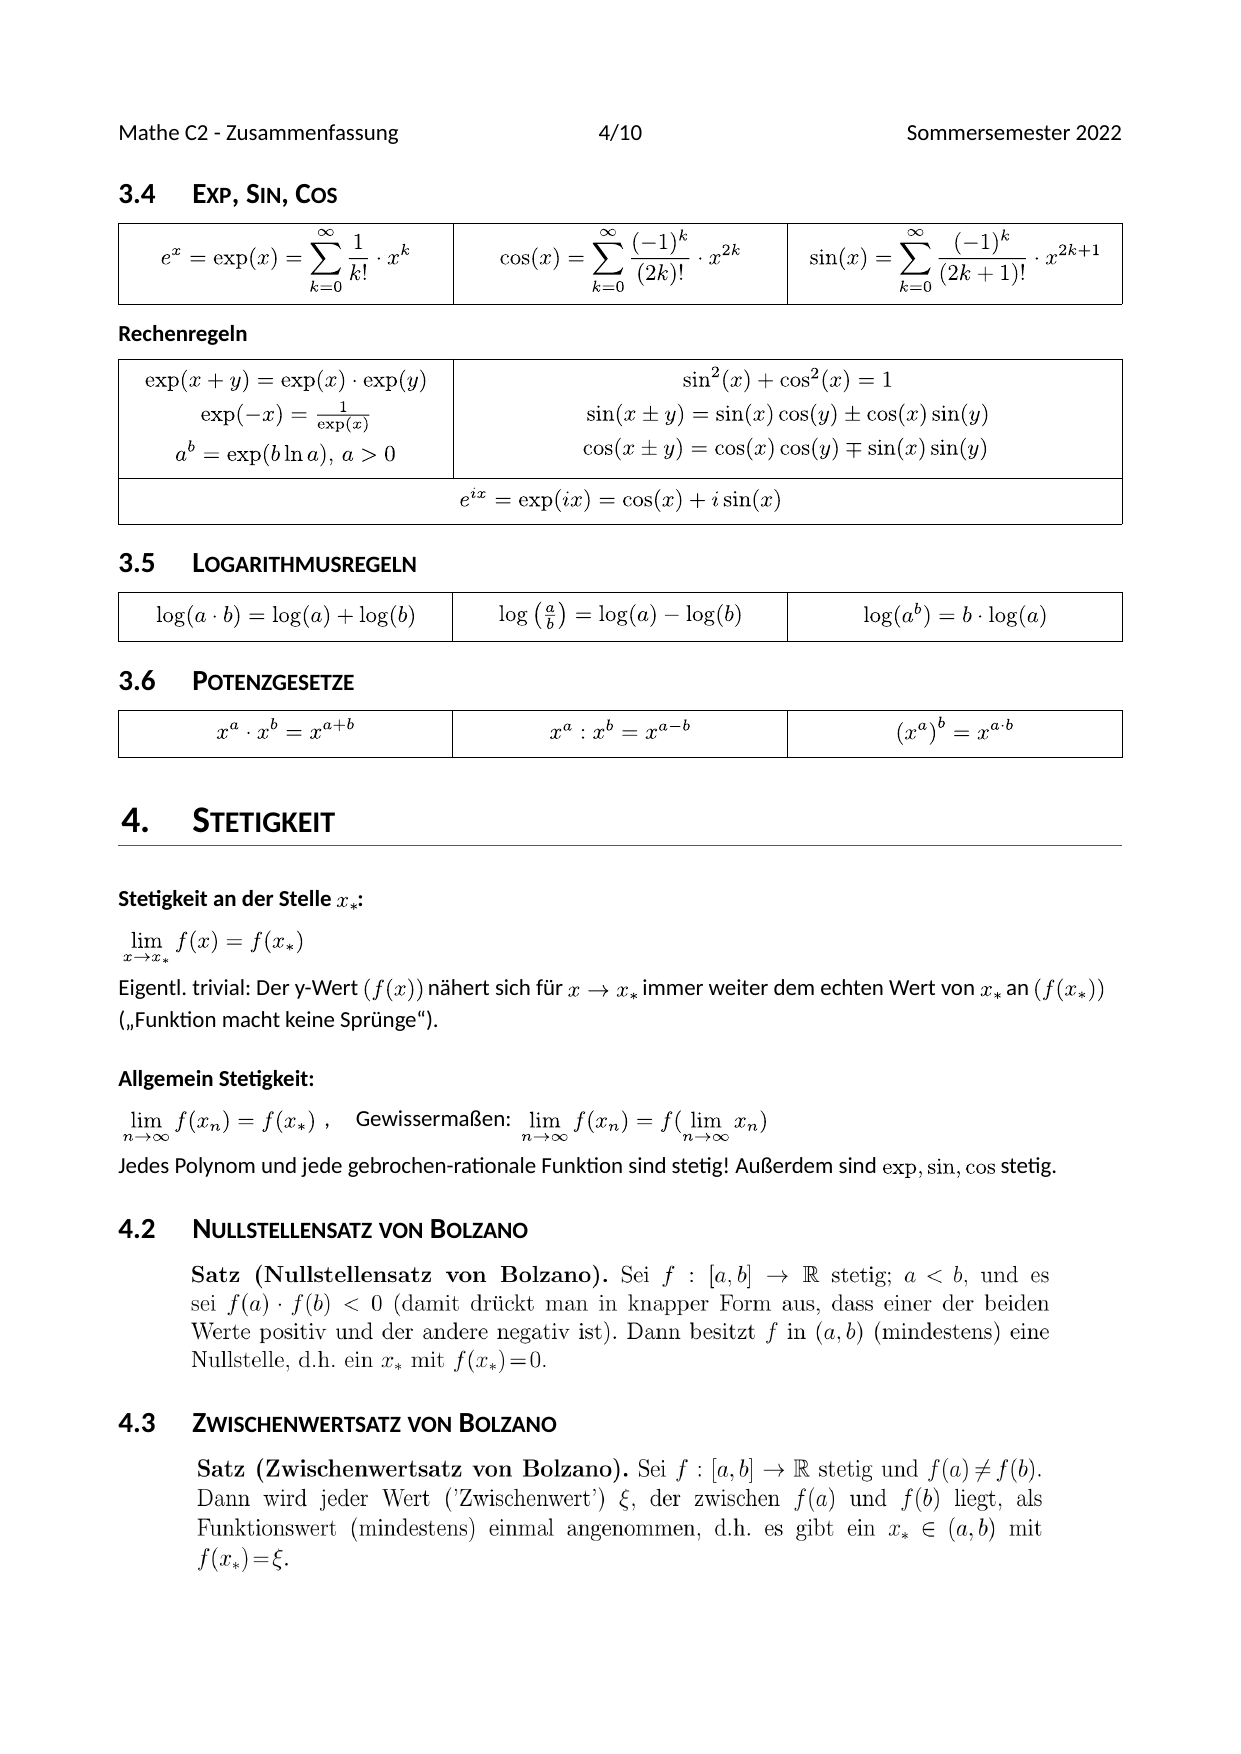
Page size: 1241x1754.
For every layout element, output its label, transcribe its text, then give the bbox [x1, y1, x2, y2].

subtitle Stetigkeit an der Stelle : [118, 884, 1122, 912]
table_cell [119, 479, 1122, 524]
subtitle Allgemein Stetigkeit: [118, 1064, 1122, 1092]
text Jedes Polynom und jede gebrochen-rationale Funktion sind stetig! Außerdem sind stetig. [118, 1151, 1122, 1179]
table_header [454, 224, 787, 304]
table_header [119, 593, 452, 641]
table_header [453, 593, 787, 641]
subtitle Rechenregeln [118, 319, 1122, 347]
table_header [119, 360, 453, 478]
table_header [788, 593, 1122, 641]
table_header [788, 224, 1122, 304]
subtitle Stetigkeit [118, 793, 1122, 845]
table_header [119, 711, 452, 757]
text Eigentl. trivial: Der y-Wert nähert sich für immer weiter dem echten Wert von an („Funktion macht keine Sprünge“). [118, 973, 1122, 1033]
subtitle Zwischenwertsatz von Bolzano [118, 1404, 1122, 1440]
table_header [119, 224, 453, 304]
picture [185, 1257, 1055, 1379]
subtitle Exp, Sin, Cos [118, 176, 1122, 211]
picture [192, 1451, 1048, 1574]
table_header [453, 711, 787, 757]
table_header [788, 711, 1122, 757]
text , Gewissermaßen: [118, 1104, 1122, 1141]
subtitle Potenzgesetze [118, 662, 1122, 698]
subtitle Logarithmusregeln [118, 544, 1122, 580]
subtitle Nullstellensatz von Bolzano [118, 1210, 1122, 1246]
table_header [454, 360, 1122, 478]
